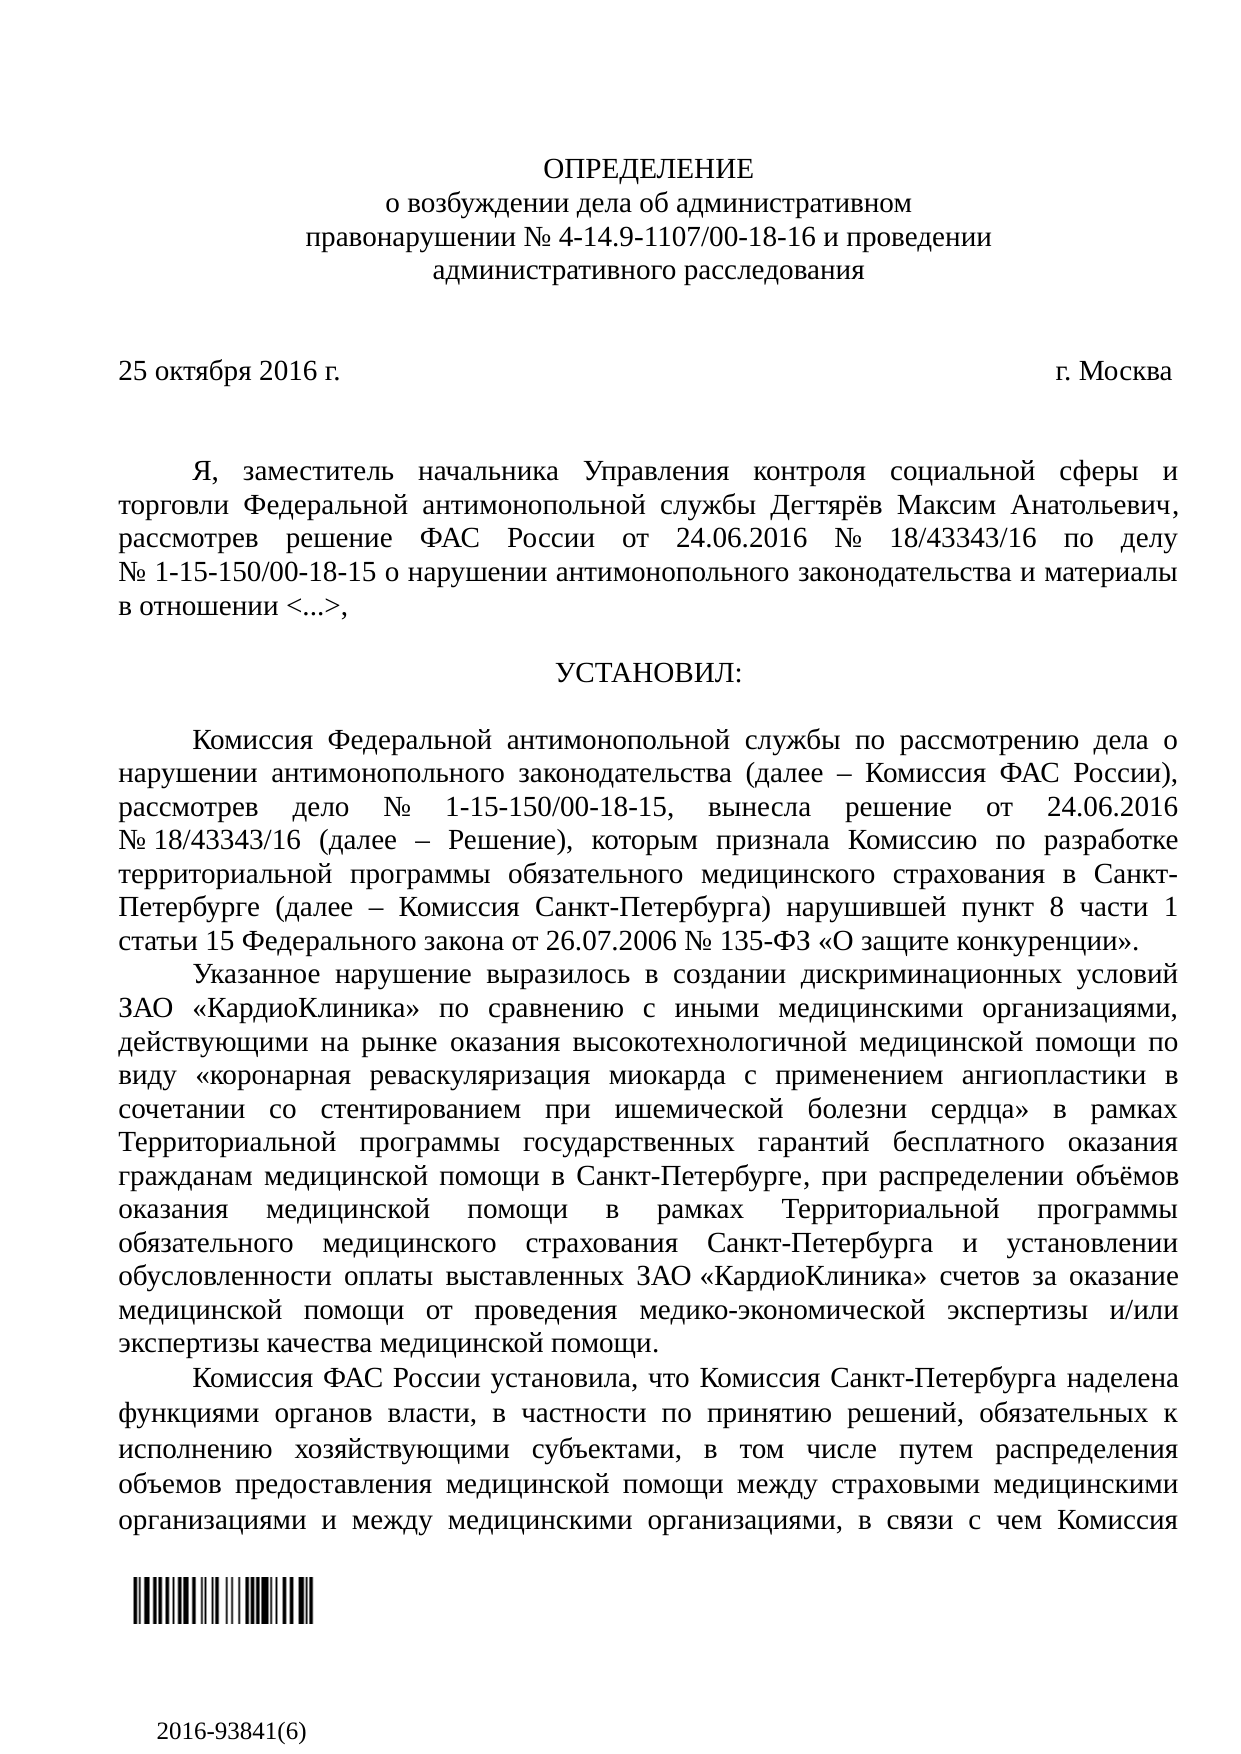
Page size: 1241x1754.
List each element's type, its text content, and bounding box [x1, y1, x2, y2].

text Комиссия Федеральной антимонопольной службы по рассмотрению дела о нарушении антимонопольного законодательства (далее – Комиссия ФАС России), рассмотрев дело № 1-15-150/00-18-15, вынесла решение от 24.06.2016 № 18/43343/16 (далее – Решение), которым признала Комиссию по разработке территориальной программы обязательного медицинского страхования в Санкт-Петербурге (далее – Комиссия Санкт-Петербурга) нарушившей пункт 8 части 1 статьи 15 Федерального закона от 26.07.2006 № 135-ФЗ «О защите конкуренции». [118, 722, 1179, 957]
text Указанное нарушение выразилось в создании дискриминационных условий ЗАО «КардиоКлиника» по сравнению с иными медицинскими организациями, действующими на рынке оказания высокотехнологичной медицинской помощи по виду «коронарная реваскуляризация миокарда с применением ангиопластики в сочетании со стентированием при ишемической болезни сердца» в рамках Территориальной программы государственных гарантий бесплатного оказания гражданам медицинской помощи в Санкт-Петербурге, при распределении объёмов оказания медицинской помощи в рамках Территориальной программы обязательного медицинского страхования Санкт-Петербурга и установлении обусловленности оплаты выставленных ЗАО «КардиоКлиника» счетов за оказание медицинской помощи от проведения медико-экономической экспертизы и/или экспертизы качества медицинской помощи. [118, 957, 1179, 1359]
text УСТАНОВИЛ: [118, 655, 1179, 688]
picture [118, 1577, 331, 1624]
text административного расследования [118, 252, 1179, 286]
text ОПРЕДЕЛЕНИЕ [118, 152, 1179, 185]
text 25 октября 2016 г. г. Москва [118, 353, 1179, 386]
text правонарушении № 4-14.9-1107/00-18-16 и проведении [118, 219, 1179, 252]
text о возбуждении дела об административном [118, 185, 1179, 219]
text Я, заместитель начальника Управления контроля социальной сферы и торговли Федеральной антимонопольной службы Дегтярёв Максим Анатольевич, рассмотрев решение ФАС России от 24.06.2016 № 18/43343/16 по делу № 1-15-150/00-18-15 о нарушении антимонопольного законодательства и материалы в отношении <...>, [118, 453, 1179, 621]
text Комиссия ФАС России установила, что Комиссия Санкт-Петербурга наделена функциями органов власти, в частности по принятию решений, обязательных к исполнению хозяйствующими субъектами, в том числе путем распределения объемов предоставления медицинской помощи между страховыми медицинскими организациями и между медицинскими организациями, в связи с чем Комиссия [118, 1359, 1179, 1536]
